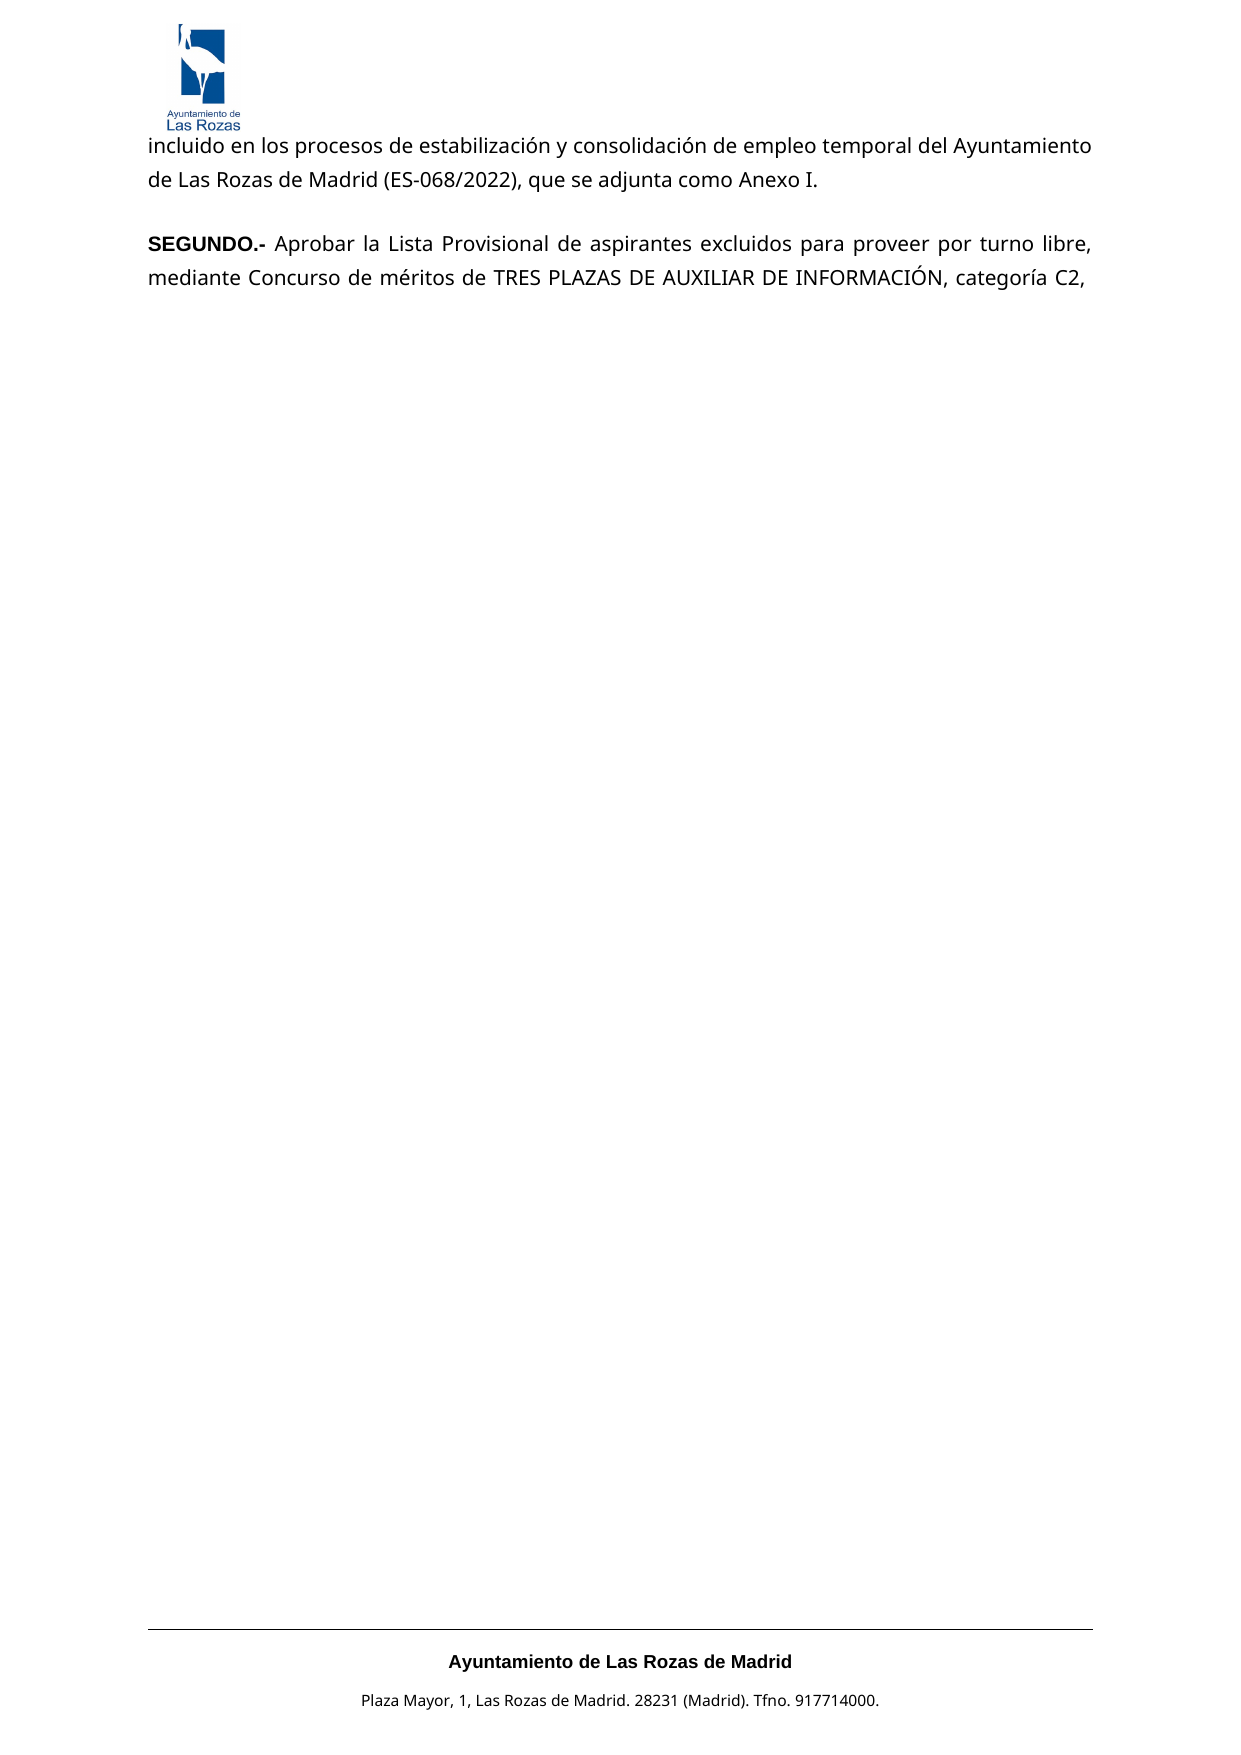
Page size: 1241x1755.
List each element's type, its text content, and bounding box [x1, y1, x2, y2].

text SEGUNDO.- Aprobar la Lista Provisional de aspirantes excluidos para proveer por turno libre, mediante Concurso de méritos de TRES PLAZAS DE AUXILIAR DE INFORMACIÓN, categoría C2, [148, 229, 1093, 292]
text incluido en los procesos de estabilización y consolidación de empleo temporal del Ayuntamiento de Las Rozas de Madrid (ES-068/2022), que se adjunta como Anexo I. [148, 131, 1093, 194]
